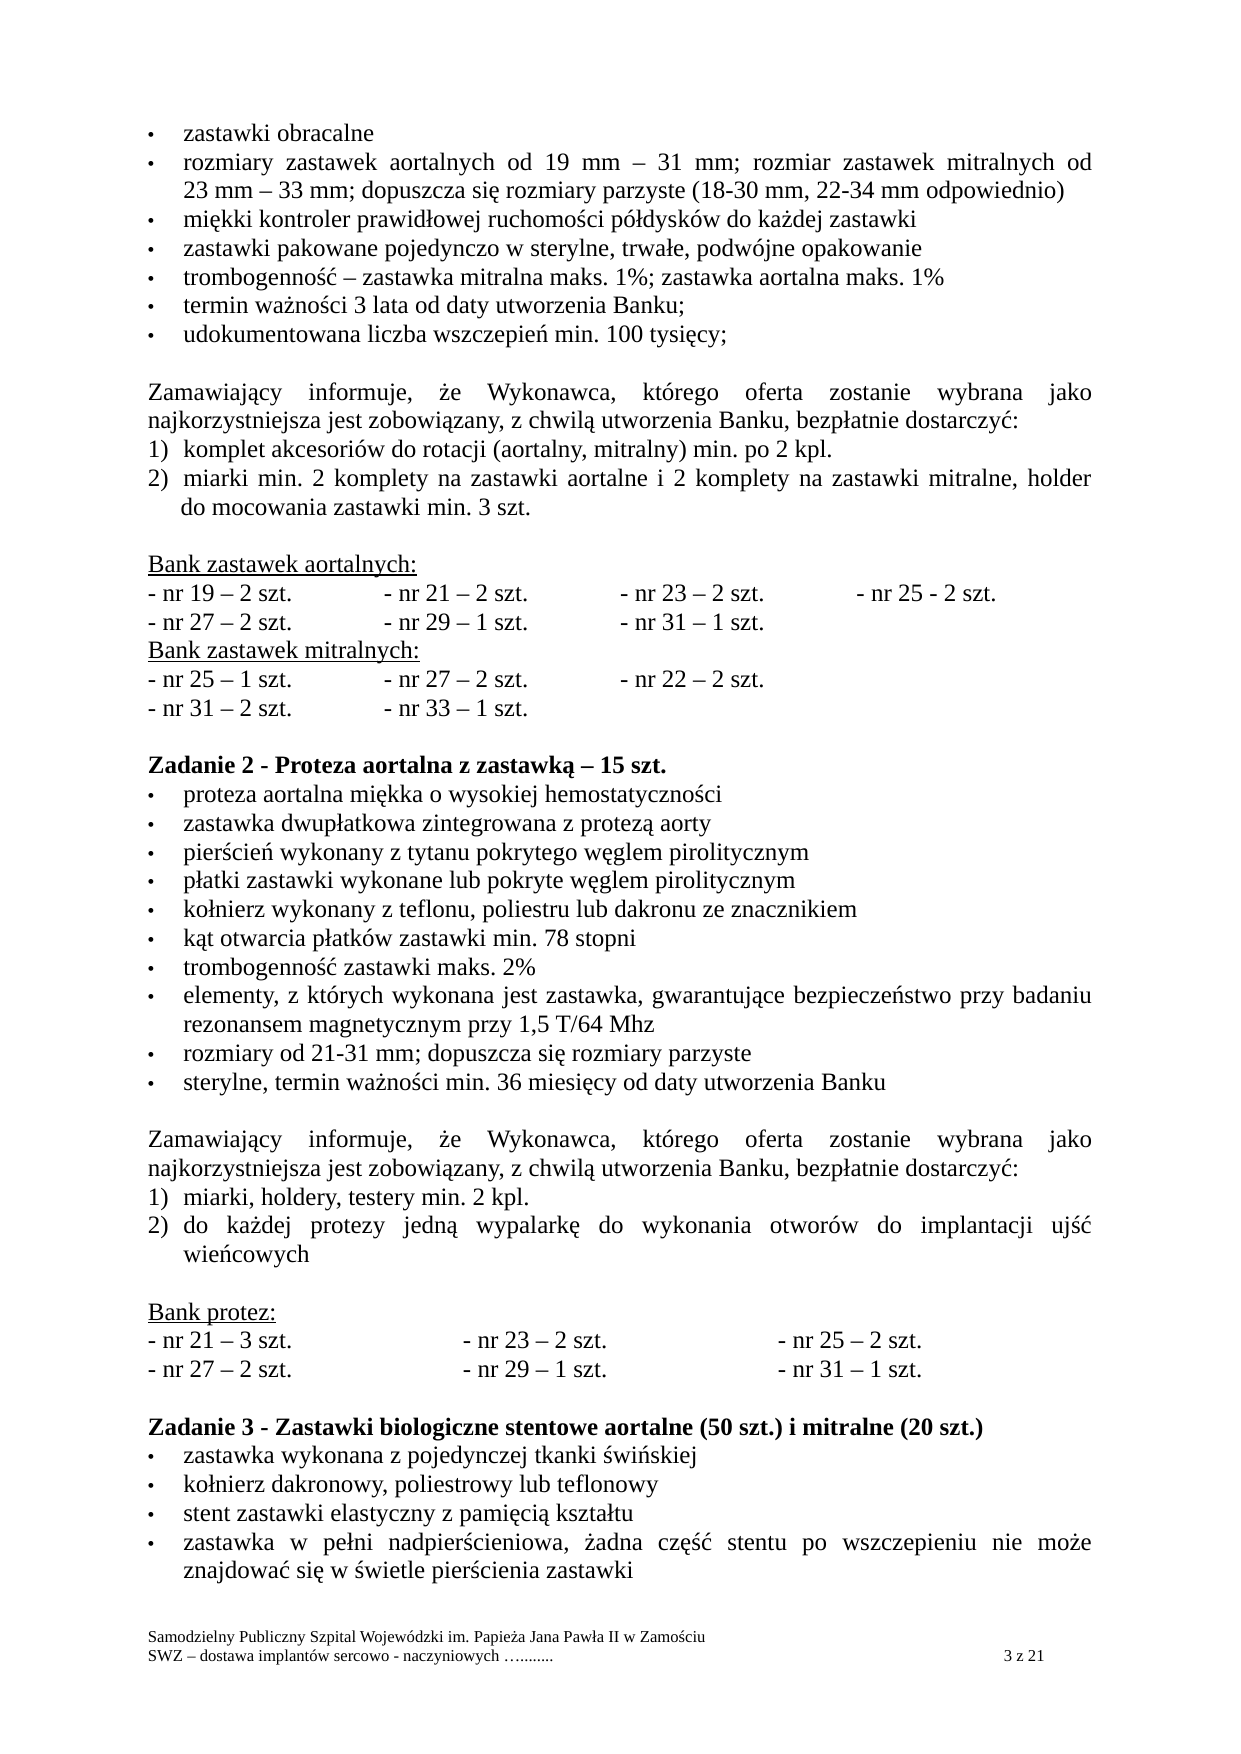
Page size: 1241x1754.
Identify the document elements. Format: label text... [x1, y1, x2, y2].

list pierścień wykonany z tytanu pokrytego węglem pirolitycznym [148, 837, 1093, 866]
list stent zastawki elastyczny z pamięcią kształtu [148, 1498, 1093, 1527]
table_header - nr 19 – 2 szt. [148, 578, 384, 607]
list zastawka w pełni nadpierścieniowa, żadna część stentu po wszczepieniu nie może znajdować się w świetle pierścienia zastawki [148, 1527, 1093, 1584]
table_cell [620, 693, 1093, 722]
list płatki zastawki wykonane lub pokryte węglem pirolitycznym [148, 866, 1093, 894]
list termin ważności 3 lata od daty utworzenia Banku; [148, 291, 1093, 319]
list zastawka dwupłatkowa zintegrowana z protezą aorty [148, 808, 1093, 837]
text Bank zastawek aortalnych: [148, 549, 1093, 578]
table_header - nr 23 – 2 szt. [463, 1326, 778, 1354]
list rozmiary od 21-31 mm; dopuszcza się rozmiary parzyste [148, 1038, 1093, 1067]
text Zamawiający informuje, że Wykonawca, którego oferta zostanie wybrana jako najkorzystniejsza jest zobowiązany, z chwilą utworzenia Banku, bezpłatnie dostarczyć: [148, 1124, 1093, 1182]
list miękki kontroler prawidłowej ruchomości półdysków do każdej zastawki [148, 204, 1093, 233]
list komplet akcesoriów do rotacji (aortalny, mitralny) min. po 2 kpl. [148, 434, 1093, 463]
text Zamawiający informuje, że Wykonawca, którego oferta zostanie wybrana jako najkorzystniejsza jest zobowiązany, z chwilą utworzenia Banku, bezpłatnie dostarczyć: [148, 377, 1093, 434]
table_header - nr 21 – 2 szt. [384, 578, 620, 607]
list miarki min. 2 komplety na zastawki aortalne i 2 komplety na zastawki mitralne, holder do mocowania zastawki min. 3 szt. [148, 463, 1093, 521]
text Bank zastawek mitralnych: [148, 636, 1093, 664]
table_cell - nr 31 – 1 szt. [778, 1354, 1093, 1383]
list proteza aortalna miękka o wysokiej hemostatyczności [148, 779, 1093, 808]
table_cell [856, 607, 1093, 636]
list udokumentowana liczba wszczepień min. 100 tysięcy; [148, 319, 1093, 348]
list kołnierz wykonany z teflonu, poliestru lub dakronu ze znacznikiem [148, 894, 1093, 923]
list trombogenność zastawki maks. 2% [148, 952, 1093, 981]
list trombogenność – zastawka mitralna maks. 1%; zastawka aortalna maks. 1% [148, 262, 1093, 291]
list kołnierz dakronowy, poliestrowy lub teflonowy [148, 1469, 1093, 1498]
table_header - nr 23 – 2 szt. [620, 578, 856, 607]
table_header - nr 25 – 1 szt. [148, 664, 384, 693]
list elementy, z których wykonana jest zastawka, gwarantujące bezpieczeństwo przy badaniu rezonansem magnetycznym przy 1,5 T/64 Mhz [148, 981, 1093, 1038]
text Bank protez: [148, 1297, 1093, 1326]
table_cell - nr 33 – 1 szt. [384, 693, 620, 722]
table_header - nr 22 – 2 szt. [620, 664, 1093, 693]
table_cell - nr 27 – 2 szt. [148, 1354, 463, 1383]
list zastawki pakowane pojedynczo w sterylne, trwałe, podwójne opakowanie [148, 233, 1093, 262]
table_header - nr 25 – 2 szt. [778, 1326, 1093, 1354]
table_cell - nr 27 – 2 szt. [148, 607, 384, 636]
list zastawka wykonana z pojedynczej tkanki świńskiej [148, 1441, 1093, 1469]
list miarki, holdery, testery min. 2 kpl. [148, 1182, 1093, 1211]
list do każdej protezy jedną wypalarkę do wykonania otworów do implantacji ujść wieńcowych [148, 1211, 1093, 1268]
table_cell - nr 29 – 1 szt. [463, 1354, 778, 1383]
list rozmiary zastawek aortalnych od 19 mm – 31 mm; rozmiar zastawek mitralnych od 23 mm – 33 mm; dopuszcza się rozmiary parzyste (18-30 mm, 22-34 mm odpowiednio) [148, 147, 1093, 204]
table_header - nr 21 – 3 szt. [148, 1326, 463, 1354]
table_header - nr 25 - 2 szt. [856, 578, 1093, 607]
list zastawki obracalne [148, 118, 1093, 147]
table_cell - nr 31 – 1 szt. [620, 607, 856, 636]
text Zadanie 3 - Zastawki biologiczne stentowe aortalne (50 szt.) i mitralne (20 szt.) [148, 1412, 1093, 1441]
table_cell - nr 31 – 2 szt. [148, 693, 384, 722]
list sterylne, termin ważności min. 36 miesięcy od daty utworzenia Banku [148, 1067, 1093, 1096]
text Zadanie 2 - Proteza aortalna z zastawką – 15 szt. [148, 751, 1093, 779]
table_cell - nr 29 – 1 szt. [384, 607, 620, 636]
list kąt otwarcia płatków zastawki min. 78 stopni [148, 923, 1093, 952]
table_header - nr 27 – 2 szt. [384, 664, 620, 693]
